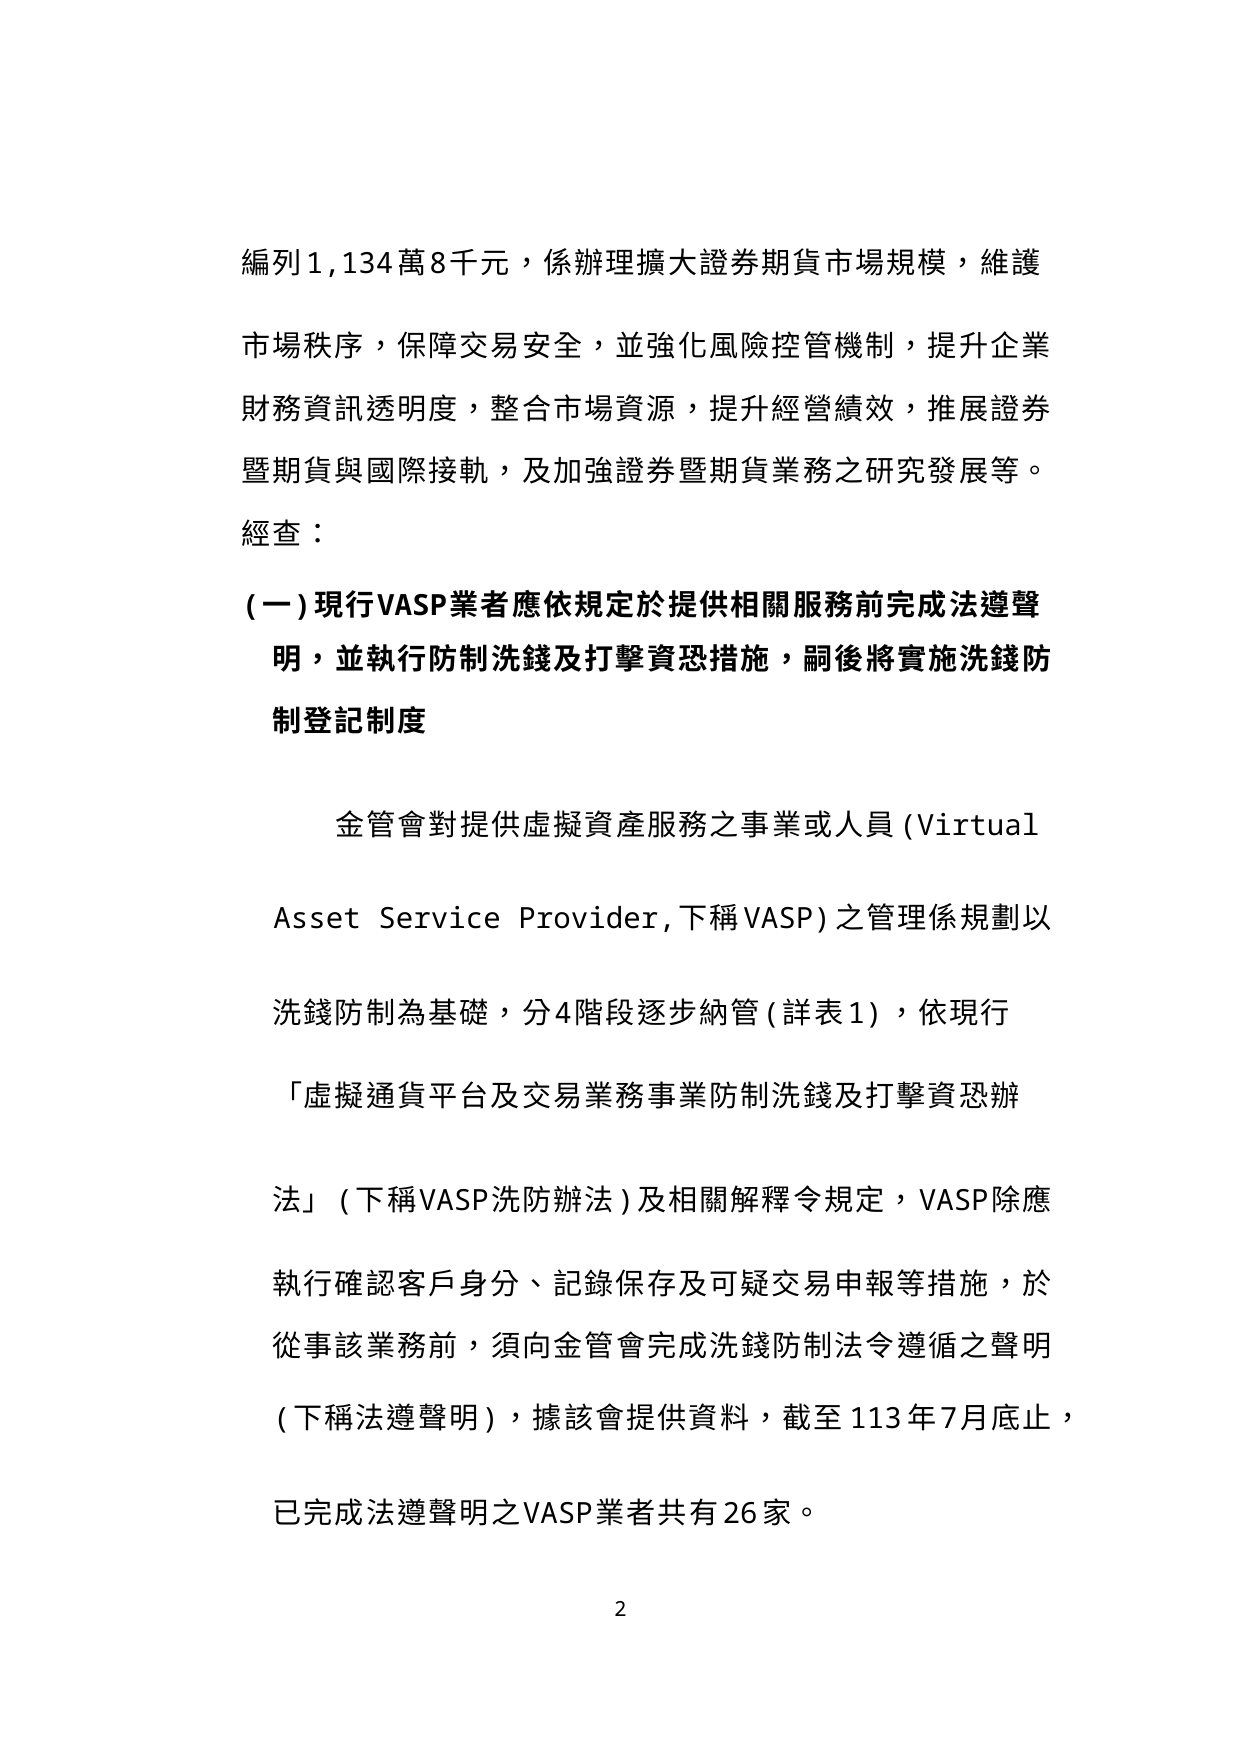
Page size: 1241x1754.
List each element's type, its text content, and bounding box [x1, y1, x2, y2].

text 金管會對提供虛擬資產服務之事業或人員(Virtual Asset Service Provider,下稱VASP)之管理係規劃以洗錢防制為基礎，分4階段逐步納管(詳表1)，依現行「虛擬通貨平台及交易業務事業防制洗錢及打擊資恐辦法」(下稱VASP洗防辦法)及相關解釋令規定，VASP除應執行確認客戶身分、記錄保存及可疑交易申報等措施，於從事該業務前，須向金管會完成洗錢防制法令遵循之聲明(下稱法遵聲明)，據該會提供資料，截至113年7月底止，已完成法遵聲明之VASP業者共有26家。 [266, 740, 1063, 1552]
text (一)現行VASP業者應依規定於提供相關服務前完成法遵聲明，並執行防制洗錢及打擊資恐措施，嗣後將實施洗錢防制登記制度 [236, 552, 1063, 740]
text 編列1,134萬8千元，係辦理擴大證券期貨市場規模，維護市場秩序，保障交易安全，並強化風險控管機制，提升企業財務資訊透明度，整合市場資源，提升經營績效，推展證券暨期貨與國際接軌，及加強證券暨期貨業務之研究發展等。經查： [236, 177, 1063, 552]
